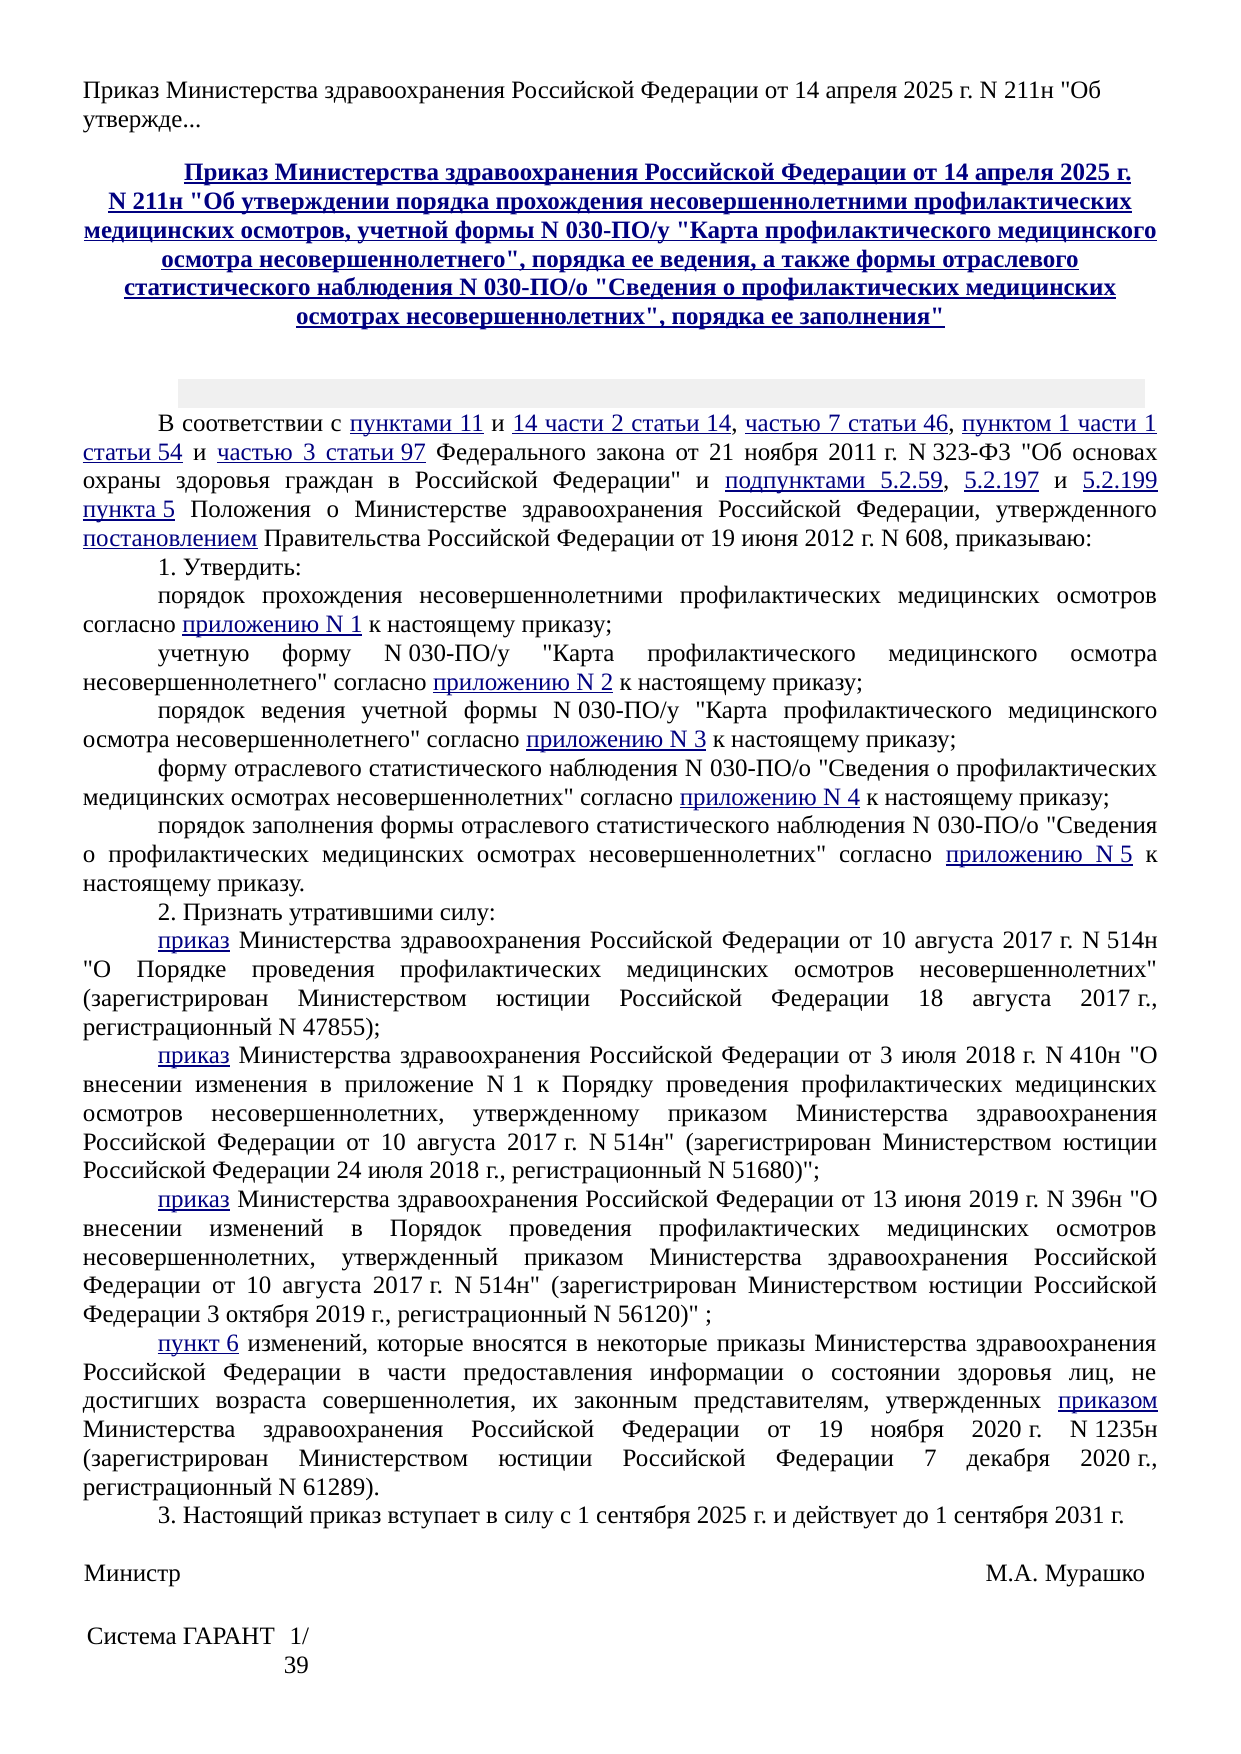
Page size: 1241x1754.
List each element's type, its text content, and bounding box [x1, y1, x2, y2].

text учетную форму N 030-ПО/у "Карта профилактического медицинского осмотра несовершеннолетнего" согласно приложению N 2 к настоящему приказу; [83, 638, 1157, 695]
subtitle осмотра несовершеннолетнего", порядка ее ведения, а также формы отраслевого статистического наблюдения N 030-ПО/о "Сведения о профилактических медицинских осмотрах несовершеннолетних", порядка ее заполнения" [83, 241, 1157, 330]
table_header [177, 371, 1146, 408]
text 2. Признать утратившими силу: [83, 897, 1157, 925]
text приказ Министерства здравоохранения Российской Федерации от 3 июля 2018 г. N 410н "О внесении изменения в приложение N 1 к Порядку проведения профилактических медицинских осмотров несовершеннолетних, утвержденному приказом Министерства здравоохранения Российской Федерации от 10 августа 2017 г. N 514н" (зарегистрирован Министерством юстиции Российской Федерации 24 июля 2018 г., регистрационный N 51680)"; [83, 1040, 1157, 1184]
text порядок заполнения формы отраслевого статистического наблюдения N 030-ПО/о "Сведения о профилактических медицинских осмотрах несовершеннолетних" согласно приложению N 5 к настоящему приказу. [83, 810, 1157, 897]
text порядок ведения учетной формы N 030-ПО/у "Карта профилактического медицинского осмотра несовершеннолетнего" согласно приложению N 3 к настоящему приказу; [83, 695, 1157, 753]
text В соответствии с пунктами 11 и 14 части 2 статьи 14, частью 7 статьи 46, пунктом 1 части 1 статьи 54 и частью 3 статьи 97 Федерального закона от 21 ноября 2011 г. N 323-Ф3 "Об основах охраны здоровья граждан в Российской Федерации" и подпунктами 5.2.59, 5.2.197 и 5.2.199 пункта 5 Положения о Министерстве здравоохранения Российской Федерации, утвержденного постановлением Правительства Российской Федерации от 19 июня 2012 г. N 608, приказываю: [83, 408, 1157, 552]
text приказ Министерства здравоохранения Российской Федерации от 10 августа 2017 г. N 514н "О Порядке проведения профилактических медицинских осмотров несовершеннолетних" (зарегистрирован Министерством юстиции Российской Федерации 18 августа 2017 г., регистрационный N 47855); [83, 925, 1157, 1040]
text форму отраслевого статистического наблюдения N 030-ПО/о "Сведения о профилактических медицинских осмотрах несовершеннолетних" согласно приложению N 4 к настоящему приказу; [83, 753, 1157, 810]
subtitle Приказ Министерства здравоохранения Российской Федерации от 14 апреля 2025 г. N 211н "Об утверждении порядка прохождения несовершеннолетними профилактических медицинских осмотров, учетной формы N 030-ПО/у "Карта профилактического медицинского [83, 157, 1157, 240]
text пункт 6 изменений, которые вносятся в некоторые приказы Министерства здравоохранения Российской Федерации в части предоставления информации о состоянии здоровья лиц, не достигших возраста совершеннолетия, их законным представителям, утвержденных приказом Министерства здравоохранения Российской Федерации от 19 ноября 2020 г. N 1235н (зарегистрирован Министерством юстиции Российской Федерации 7 декабря 2020 г., регистрационный N 61289). [83, 1328, 1157, 1500]
text приказ Министерства здравоохранения Российской Федерации от 13 июня 2019 г. N 396н "О внесении изменений в Порядок проведения профилактических медицинских осмотров несовершеннолетних, утвержденный приказом Министерства здравоохранения Российской Федерации от 10 августа 2017 г. N 514н" (зарегистрирован Министерством юстиции Российской Федерации 3 октября 2019 г., регистрационный N 56120)" ; [83, 1184, 1157, 1328]
text 3. Настоящий приказ вступает в силу с 1 сентября 2025 г. и действует до 1 сентября 2031 г. [83, 1500, 1157, 1529]
text 1. Утвердить: [83, 552, 1157, 580]
table_header М.А. Мурашко [791, 1558, 1146, 1587]
table_header [83, 371, 177, 408]
table_header Министр [83, 1558, 791, 1587]
text порядок прохождения несовершеннолетними профилактических медицинских осмотров согласно приложению N 1 к настоящему приказу; [83, 580, 1157, 638]
